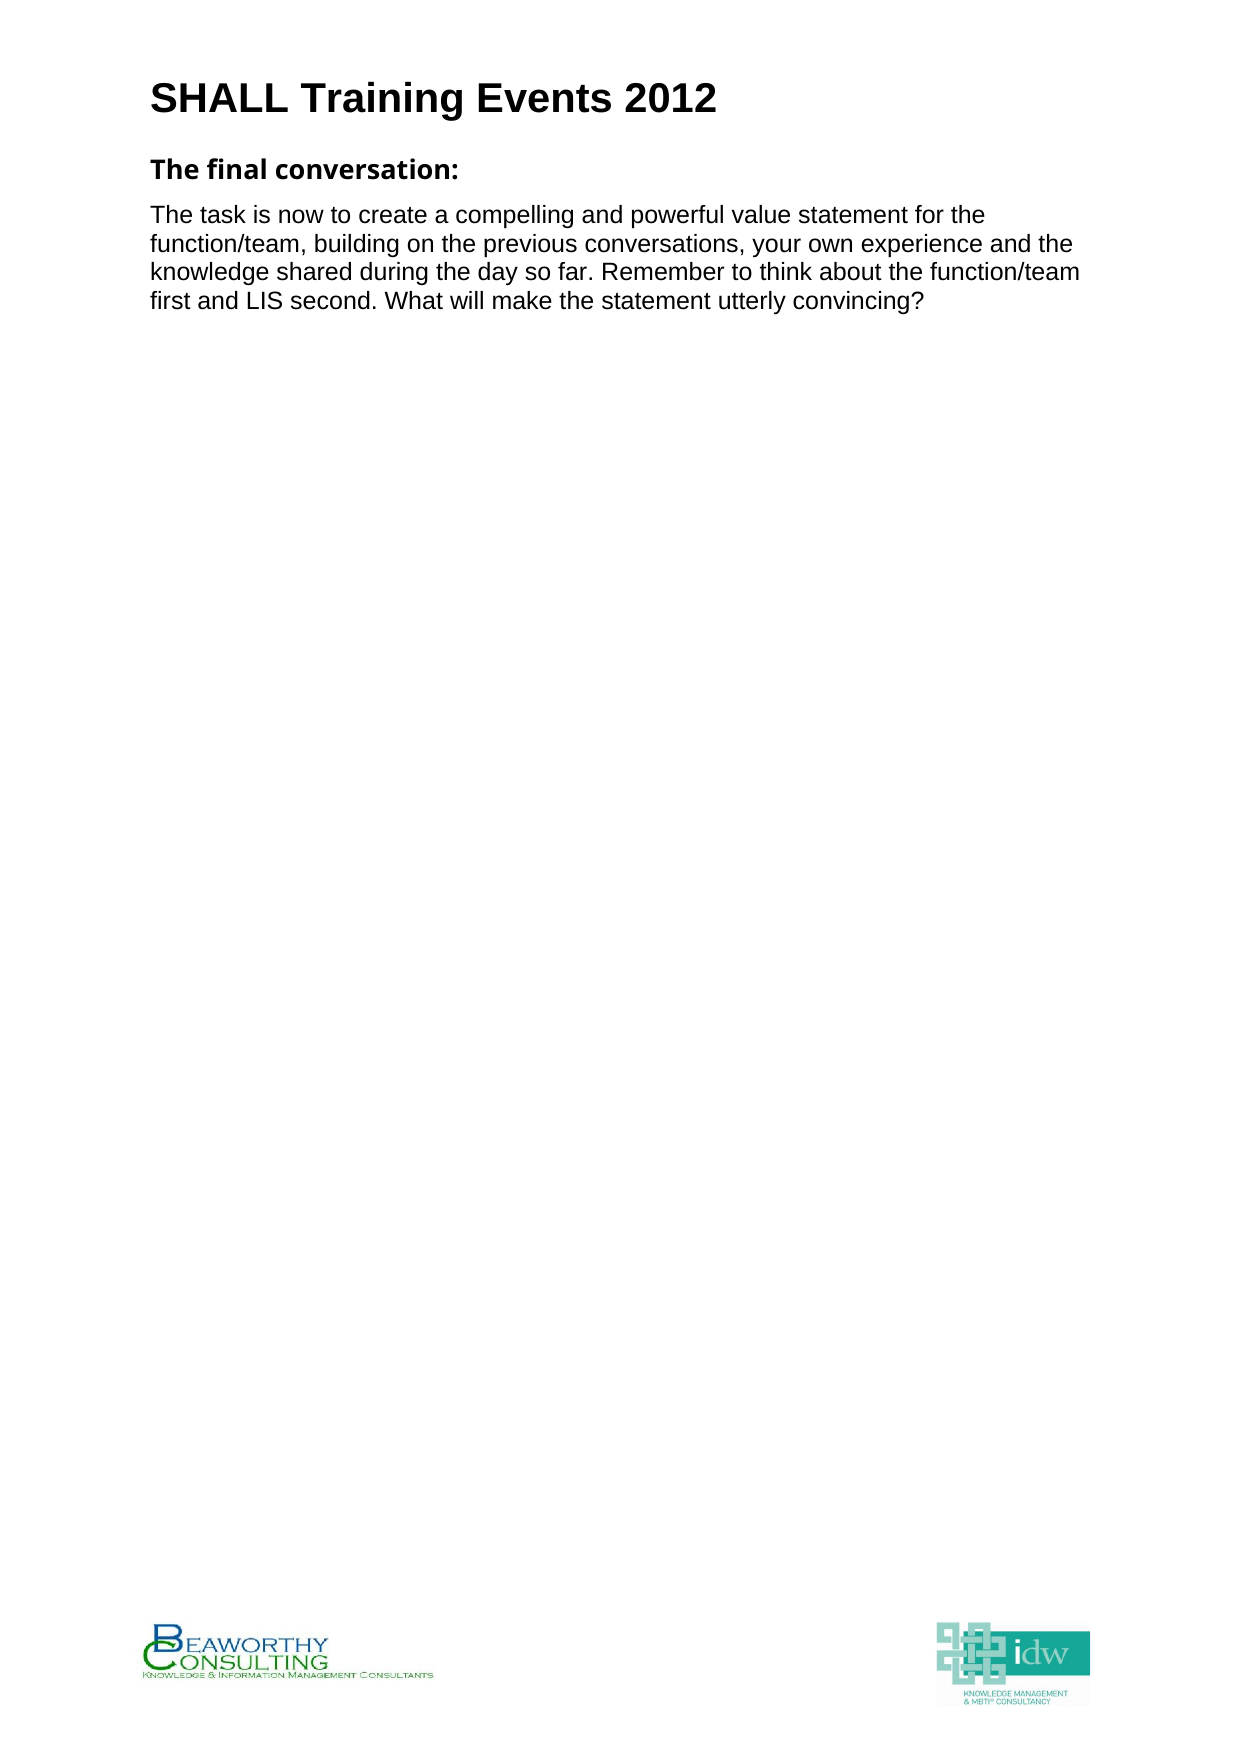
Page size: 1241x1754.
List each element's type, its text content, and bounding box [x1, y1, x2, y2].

text The task is now to create a compelling and powerful value statement for the function/team, building on the previous conversations, your own experience and the knowledge shared during the day so far. Remember to think about the function/team first and LIS second. What will make the statement utterly convincing? [150, 200, 1090, 315]
subtitle The final conversation: [150, 150, 1090, 187]
